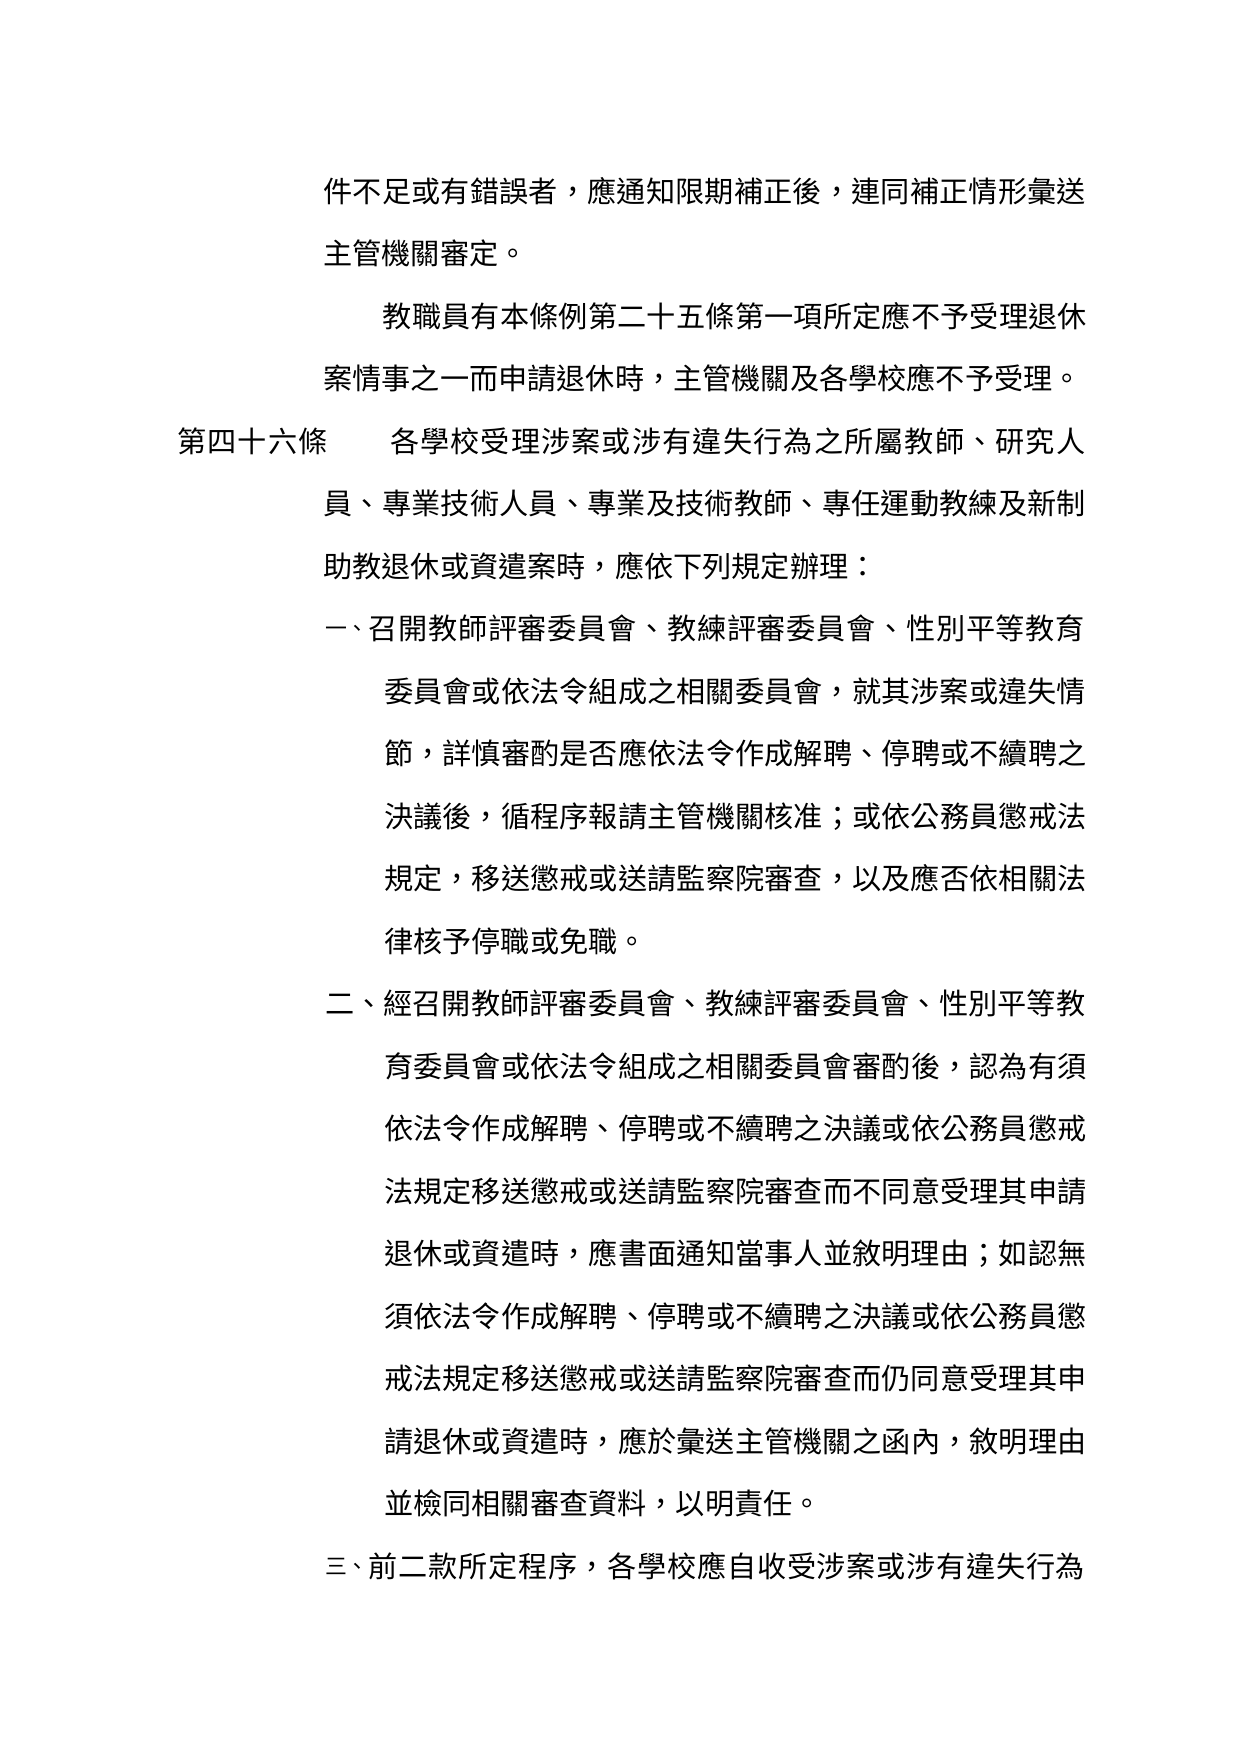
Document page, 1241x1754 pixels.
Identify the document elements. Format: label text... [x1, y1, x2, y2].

list 召開教師評審委員會、教練評審委員會、性別平等教育委員會或依法令組成之相關委員會，就其涉案或違失情節，詳慎審酌是否應依法令作成解聘、停聘或不續聘之決議後，循程序報請主管機關核准；或依公務員懲戒法規定，移送懲戒或送請監察院審查，以及應否依相關法律核予停職或免職。 [325, 596, 1087, 971]
text 件不足或有錯誤者，應通知限期補正後，連同補正情形彙送主管機關審定。 [177, 158, 1088, 283]
list 前二款所定程序，各學校應自收受涉案或涉有違失行為 [325, 1533, 1087, 1596]
text 教職員有本條例第二十五條第一項所定應不予受理退休案情事之一而申請退休時，主管機關及各學校應不予受理。 [177, 283, 1088, 408]
text 第四十六條 各學校受理涉案或涉有違失行為之所屬教師、研究人員、專業技術人員、專業及技術教師、專任運動教練及新制助教退休或資遣案時，應依下列規定辦理： [177, 408, 1088, 596]
list 經召開教師評審委員會、教練評審委員會、性別平等教育委員會或依法令組成之相關委員會審酌後，認為有須依法令作成解聘、停聘或不續聘之決議或依公務員懲戒法規定移送懲戒或送請監察院審查而不同意受理其申請退休或資遣時，應書面通知當事人並敘明理由；如認無須依法令作成解聘、停聘或不續聘之決議或依公務員懲戒法規定移送懲戒或送請監察院審查而仍同意受理其申請退休或資遣時，應於彙送主管機關之函內，敘明理由並檢同相關審查資料，以明責任。 [325, 971, 1087, 1533]
